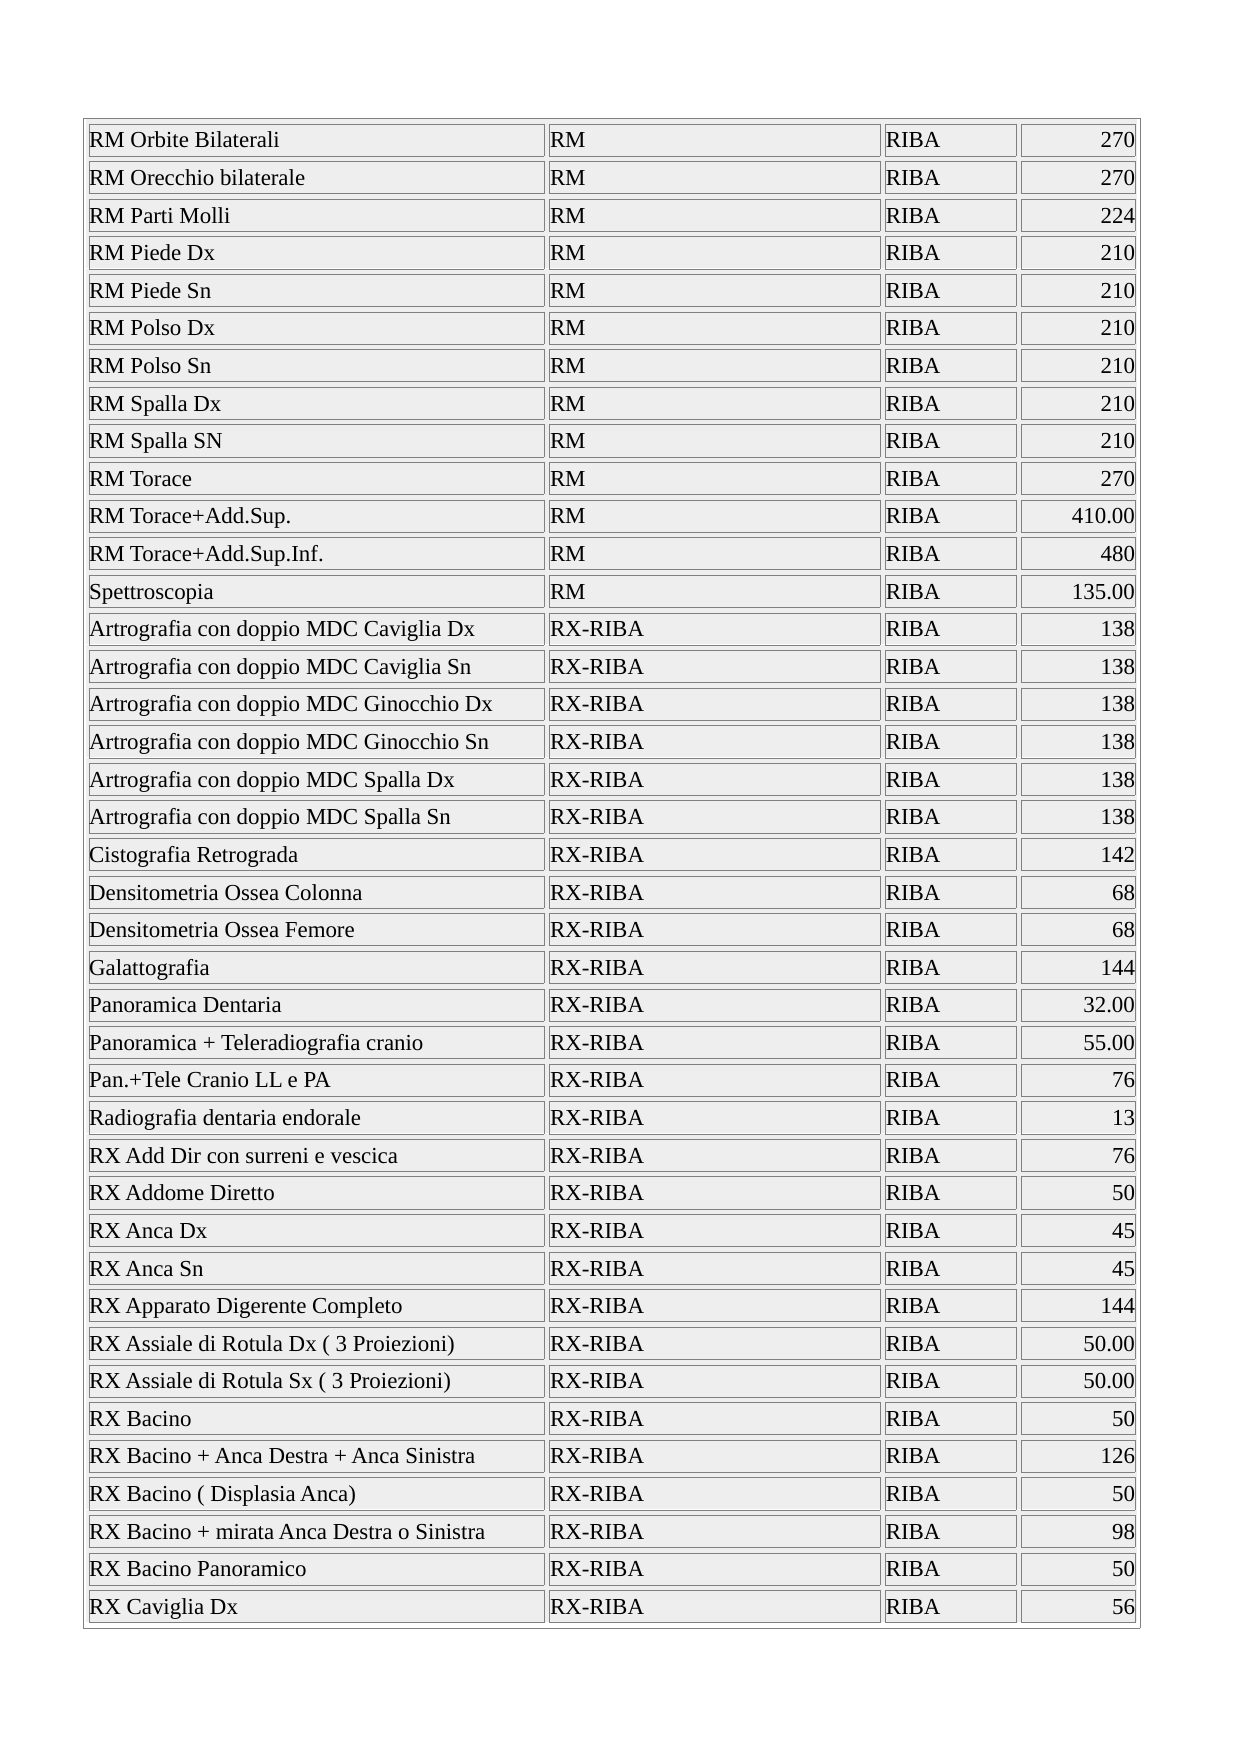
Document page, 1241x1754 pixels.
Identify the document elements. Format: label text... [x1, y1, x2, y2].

table_cell 138 [1019, 795, 1137, 833]
table_cell 50 [1019, 1472, 1137, 1509]
table_cell 50 [1019, 1171, 1137, 1209]
table_cell RM Spalla Dx [86, 381, 547, 419]
table_cell RX-RIBA [547, 1585, 883, 1622]
table_cell RX Apparato Digerente Completo [86, 1284, 547, 1321]
table_cell RM [547, 457, 883, 494]
table_cell RX-RIBA [547, 1434, 883, 1472]
table_cell RIBA [883, 1171, 1019, 1209]
table_cell 210 [1019, 419, 1137, 457]
table_cell RIBA [883, 1510, 1019, 1547]
table_cell Artrografia con doppio MDC Ginocchio Sn [86, 720, 547, 757]
table_cell Artrografia con doppio MDC Spalla Dx [86, 758, 547, 795]
table_cell RX-RIBA [547, 1321, 883, 1359]
table_cell RIBA [883, 1359, 1019, 1397]
table_cell 270 [1019, 119, 1137, 156]
table_cell RM [547, 193, 883, 231]
table_cell 135.00 [1019, 569, 1137, 607]
table_cell RIBA [883, 833, 1019, 870]
table_cell RIBA [883, 231, 1019, 268]
table_cell RM [547, 344, 883, 381]
table_cell 50.00 [1019, 1359, 1137, 1397]
table_cell Galattografia [86, 945, 547, 983]
table_cell 138 [1019, 720, 1137, 757]
table_cell RIBA [883, 457, 1019, 494]
table_cell RIBA [883, 156, 1019, 193]
table_cell RIBA [883, 682, 1019, 720]
table_cell 50 [1019, 1547, 1137, 1585]
table_cell RM [547, 532, 883, 569]
table_cell RIBA [883, 870, 1019, 908]
table_cell RIBA [883, 1058, 1019, 1096]
table_cell RX Bacino [86, 1397, 547, 1434]
table_cell 270 [1019, 156, 1137, 193]
table_cell 210 [1019, 344, 1137, 381]
table_cell RIBA [883, 306, 1019, 344]
table_cell RM Piede Dx [86, 231, 547, 268]
table_cell 56 [1019, 1585, 1137, 1622]
table_cell 210 [1019, 231, 1137, 268]
table_cell RX-RIBA [547, 870, 883, 908]
table_cell RX-RIBA [547, 607, 883, 644]
table_cell RX-RIBA [547, 1284, 883, 1321]
table_cell 142 [1019, 833, 1137, 870]
table_cell RIBA [883, 908, 1019, 945]
table_cell RX Bacino + Anca Destra + Anca Sinistra [86, 1434, 547, 1472]
table_cell RIBA [883, 1284, 1019, 1321]
table_cell RX Add Dir con surreni e vescica [86, 1134, 547, 1171]
table_cell RIBA [883, 569, 1019, 607]
table_cell 98 [1019, 1510, 1137, 1547]
table_cell RM Torace+Add.Sup. [86, 494, 547, 532]
table_cell RIBA [883, 795, 1019, 833]
table_cell Radiografia dentaria endorale [86, 1096, 547, 1133]
table_cell 138 [1019, 758, 1137, 795]
table_cell RM [547, 269, 883, 306]
table_cell RX Anca Dx [86, 1209, 547, 1246]
table_cell 50.00 [1019, 1321, 1137, 1359]
table_cell 45 [1019, 1246, 1137, 1284]
table_cell Spettroscopia [86, 569, 547, 607]
table_cell RX-RIBA [547, 1171, 883, 1209]
table_cell RM Spalla SN [86, 419, 547, 457]
table_cell RIBA [883, 532, 1019, 569]
table_cell Densitometria Ossea Colonna [86, 870, 547, 908]
table_cell RM Parti Molli [86, 193, 547, 231]
table_cell Artrografia con doppio MDC Ginocchio Dx [86, 682, 547, 720]
table_cell 224 [1019, 193, 1137, 231]
table_cell RM Orecchio bilaterale [86, 156, 547, 193]
table_cell RX-RIBA [547, 795, 883, 833]
table_cell RX-RIBA [547, 682, 883, 720]
table_cell 13 [1019, 1096, 1137, 1133]
table_cell RX Bacino + mirata Anca Destra o Sinistra [86, 1510, 547, 1547]
table_cell RX-RIBA [547, 908, 883, 945]
table_cell RM Polso Sn [86, 344, 547, 381]
table_cell 210 [1019, 269, 1137, 306]
table_cell RX Assiale di Rotula Sx ( 3 Proiezioni) [86, 1359, 547, 1397]
table_cell RM [547, 156, 883, 193]
table_cell 68 [1019, 870, 1137, 908]
table_cell RX-RIBA [547, 983, 883, 1021]
table_cell RIBA [883, 1246, 1019, 1284]
table_cell RIBA [883, 1547, 1019, 1585]
table_cell RIBA [883, 607, 1019, 644]
table_cell 76 [1019, 1058, 1137, 1096]
table_cell 144 [1019, 945, 1137, 983]
table_cell RX-RIBA [547, 1134, 883, 1171]
table_cell 144 [1019, 1284, 1137, 1321]
table_cell RX-RIBA [547, 1359, 883, 1397]
table_cell Artrografia con doppio MDC Caviglia Sn [86, 645, 547, 682]
table_cell RM [547, 569, 883, 607]
table_cell RIBA [883, 645, 1019, 682]
table_cell RX Caviglia Dx [86, 1585, 547, 1622]
table_cell RM [547, 231, 883, 268]
table_cell RM Torace+Add.Sup.Inf. [86, 532, 547, 569]
table_cell RIBA [883, 1472, 1019, 1509]
table_cell RIBA [883, 720, 1019, 757]
table_cell RIBA [883, 1585, 1019, 1622]
table_cell 210 [1019, 306, 1137, 344]
table_cell 410.00 [1019, 494, 1137, 532]
table_cell RX-RIBA [547, 1472, 883, 1509]
table_cell 32.00 [1019, 983, 1137, 1021]
table_cell 45 [1019, 1209, 1137, 1246]
table_cell RX Assiale di Rotula Dx ( 3 Proiezioni) [86, 1321, 547, 1359]
table_cell RX-RIBA [547, 1547, 883, 1585]
table_cell RX-RIBA [547, 1096, 883, 1133]
table_cell RM [547, 119, 883, 156]
table_cell RIBA [883, 119, 1019, 156]
table_cell RM [547, 381, 883, 419]
table_cell RX-RIBA [547, 945, 883, 983]
table_cell 480 [1019, 532, 1137, 569]
table_cell RX-RIBA [547, 645, 883, 682]
table_cell RIBA [883, 983, 1019, 1021]
table_cell 210 [1019, 381, 1137, 419]
table_cell 55.00 [1019, 1021, 1137, 1058]
table_cell RX Anca Sn [86, 1246, 547, 1284]
table_cell RIBA [883, 1434, 1019, 1472]
table_cell Densitometria Ossea Femore [86, 908, 547, 945]
table_cell Cistografia Retrograda [86, 833, 547, 870]
table_cell RIBA [883, 1397, 1019, 1434]
table_cell RIBA [883, 419, 1019, 457]
table_cell RX-RIBA [547, 720, 883, 757]
table_cell RX-RIBA [547, 1021, 883, 1058]
table_cell RX-RIBA [547, 1397, 883, 1434]
table_cell Pan.+Tele Cranio LL e PA [86, 1058, 547, 1096]
table_cell RX-RIBA [547, 1058, 883, 1096]
table_cell RM Polso Dx [86, 306, 547, 344]
table_cell RIBA [883, 193, 1019, 231]
table_cell RX-RIBA [547, 1510, 883, 1547]
table_cell Artrografia con doppio MDC Caviglia Dx [86, 607, 547, 644]
table_cell RX-RIBA [547, 833, 883, 870]
table_cell RIBA [883, 344, 1019, 381]
table_cell RIBA [883, 1096, 1019, 1133]
table_cell RIBA [883, 1209, 1019, 1246]
table_cell RM Piede Sn [86, 269, 547, 306]
table_cell RX Addome Diretto [86, 1171, 547, 1209]
table_cell RM [547, 306, 883, 344]
table_cell RIBA [883, 494, 1019, 532]
table_cell RIBA [883, 269, 1019, 306]
table_cell RIBA [883, 1134, 1019, 1171]
table_cell 126 [1019, 1434, 1137, 1472]
table_cell RIBA [883, 758, 1019, 795]
table_cell RM [547, 494, 883, 532]
table_cell RIBA [883, 1021, 1019, 1058]
table_cell RX-RIBA [547, 758, 883, 795]
table_cell RIBA [883, 1321, 1019, 1359]
table_cell 50 [1019, 1397, 1137, 1434]
table_cell 76 [1019, 1134, 1137, 1171]
table_cell RX-RIBA [547, 1246, 883, 1284]
table_cell RM Orbite Bilaterali [86, 119, 547, 156]
table_cell RM [547, 419, 883, 457]
table_cell RIBA [883, 945, 1019, 983]
table_cell Artrografia con doppio MDC Spalla Sn [86, 795, 547, 833]
table_cell RX-RIBA [547, 1209, 883, 1246]
table_cell Panoramica + Teleradiografia cranio [86, 1021, 547, 1058]
table_cell 138 [1019, 607, 1137, 644]
table_cell RX Bacino Panoramico [86, 1547, 547, 1585]
table_cell RX Bacino ( Displasia Anca) [86, 1472, 547, 1509]
table_cell 138 [1019, 682, 1137, 720]
table_cell RM Torace [86, 457, 547, 494]
table_cell 270 [1019, 457, 1137, 494]
table_cell 138 [1019, 645, 1137, 682]
table_cell RIBA [883, 381, 1019, 419]
table_cell 68 [1019, 908, 1137, 945]
table_cell Panoramica Dentaria [86, 983, 547, 1021]
